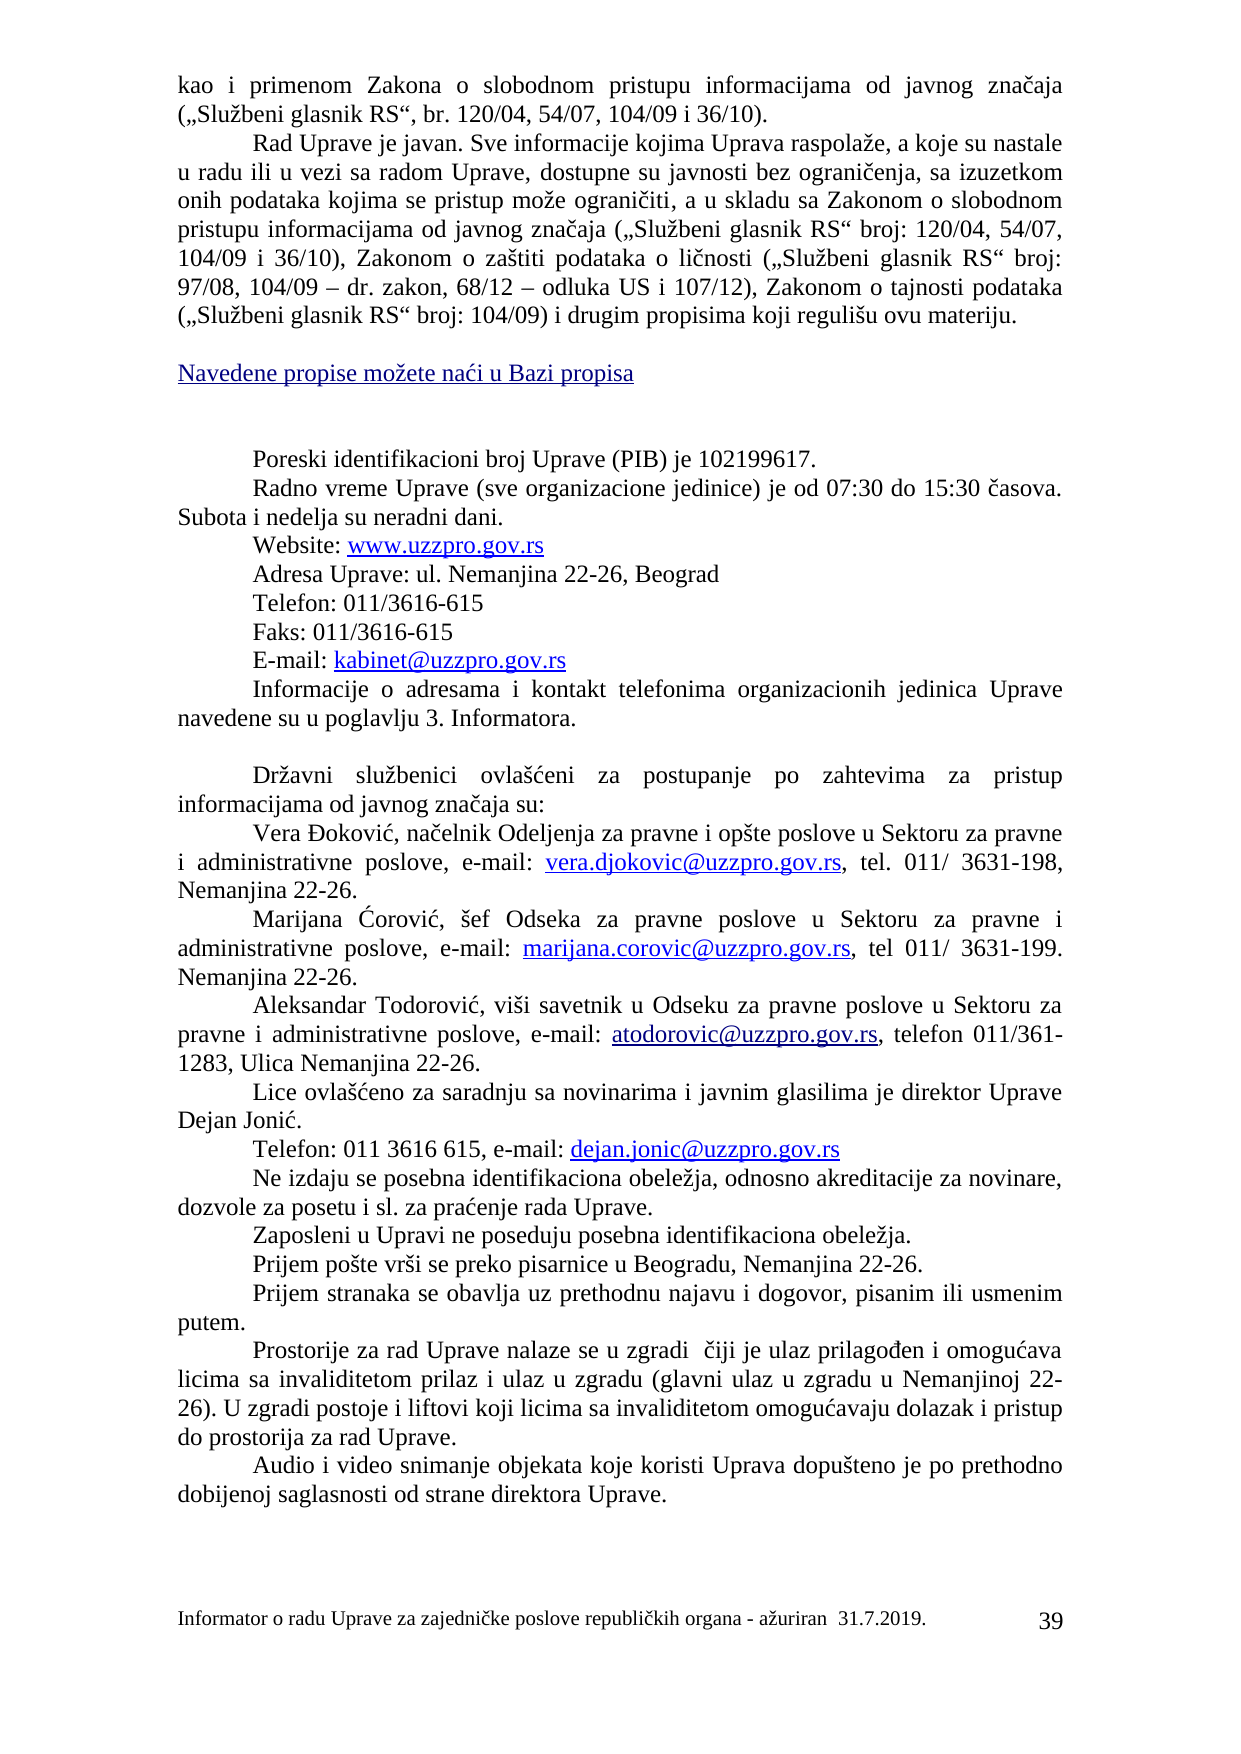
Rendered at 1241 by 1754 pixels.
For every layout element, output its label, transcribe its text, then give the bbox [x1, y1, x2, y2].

text Radno vreme Uprave (sve organizacione jedinice) je od 07:30 do 15:30 časova. Subota i nedelјa su neradni dani. [177, 473, 1063, 530]
text Adresa Uprave: ul. Nemanjina 22-26, Beograd [177, 559, 1063, 588]
text Državni službenici ovlašćeni za postupanje po zahtevima za pristup informacijama od javnog značaja su: [177, 760, 1063, 818]
text Prijem stranaka se obavlјa uz prethodnu najavu i dogovor, pisanim ili usmenim putem. [177, 1278, 1063, 1335]
text Prostorije za rad Uprave nalaze se u zgradi čiji je ulaz prilagođen i omogućava licima sa invaliditetom prilaz i ulaz u zgradu (glavni ulaz u zgradu u Nemanjinoj 22-26). U zgradi postoje i liftovi koji licima sa invaliditetom omogućavaju dolazak i pristup do prostorija za rad Uprave. [177, 1335, 1063, 1450]
text Vera Đoković, načelnik Odelјenja za pravne i opšte poslove u Sektoru za pravne i administrativne poslove, e-mail: vera.djokovic@uzzpro.gov.rs, tel. 011/ 3631-198, Nemanjina 22-26. [177, 818, 1063, 904]
text Navedene propise možete naći u Bazi propisa [177, 358, 1063, 387]
text Aleksandar Todorović, viši savetnik u Odseku za pravne poslove u Sektoru za pravne i administrativne poslove, e-mail: atodorovic@uzzpro.gov.rs, telefon 011/361-1283, Ulica Nemanjina 22-26. [177, 990, 1063, 1077]
text Audio i video snimanje objekata koje koristi Uprava dopušteno je po prethodno dobijenoj saglasnosti od strane direktora Uprave. [177, 1450, 1063, 1508]
text Prijem pošte vrši se preko pisarnice u Beogradu, Nemanjina 22-26. [177, 1249, 1063, 1278]
text Rad Uprave je javan. Sve informacije kojima Uprava raspolaže, a koje su nastale u radu ili u vezi sa radom Uprave, dostupne su javnosti bez ograničenja, sa izuzetkom onih podataka kojima se pristup može ograničiti, a u skladu sa Zakonom o slobodnom pristupu informacijama od javnog značaja („Službeni glasnik RS“ broj: 120/04, 54/07, 104/09 i 36/10), Zakonom o zaštiti podataka o ličnosti („Službeni glasnik RS“ broj: 97/08, 104/09 – dr. zakon, 68/12 – odluka US i 107/12), Zakonom o tajnosti podataka („Službeni glasnik RS“ broj: 104/09) i drugim propisima koji regulišu ovu materiju. [177, 128, 1063, 329]
text Marijana Ćorović, šef Odseka za pravne poslove u Sektoru za pravne i administrativne poslove, e-mail: marijana.corovic@uzzpro.gov.rs, tel 011/ 3631-199. Nemanjina 22-26. [177, 904, 1063, 990]
text Telefon: 011 3616 615, e-mail: dejan.jonic@uzzpro.gov.rs [177, 1134, 1063, 1163]
text Website: www.uzzpro.gov.rs [177, 530, 1063, 559]
text E-mail: kabinet@uzzpro.gov.rs [177, 645, 1063, 674]
text Poreski identifikacioni broj Uprave (PIB) je 102199617. [177, 444, 1063, 473]
text Lice ovlašćeno za saradnju sa novinarima i javnim glasilima je direktor Uprave Dejan Jonić. [177, 1077, 1063, 1134]
text kao i primenom Zakona o slobodnom pristupu informacijama od javnog značaja („Službeni glasnik RS“, br. 120/04, 54/07, 104/09 i 36/10). [177, 70, 1063, 128]
text Telefon: 011/3616-615 [177, 588, 1063, 617]
text Faks: 011/3616-615 [177, 617, 1063, 645]
text Ne izdaju se posebna identifikaciona obeležja, odnosno akreditacije za novinare, dozvole za posetu i sl. za praćenje rada Uprave. [177, 1163, 1063, 1220]
text Informacije o adresama i kontakt telefonima organizacionih jedinica Uprave navedene su u poglavlјu 3. Informatora. [177, 674, 1063, 732]
text Zaposleni u Upravi ne poseduju posebna identifikaciona obeležja. [177, 1220, 1063, 1249]
